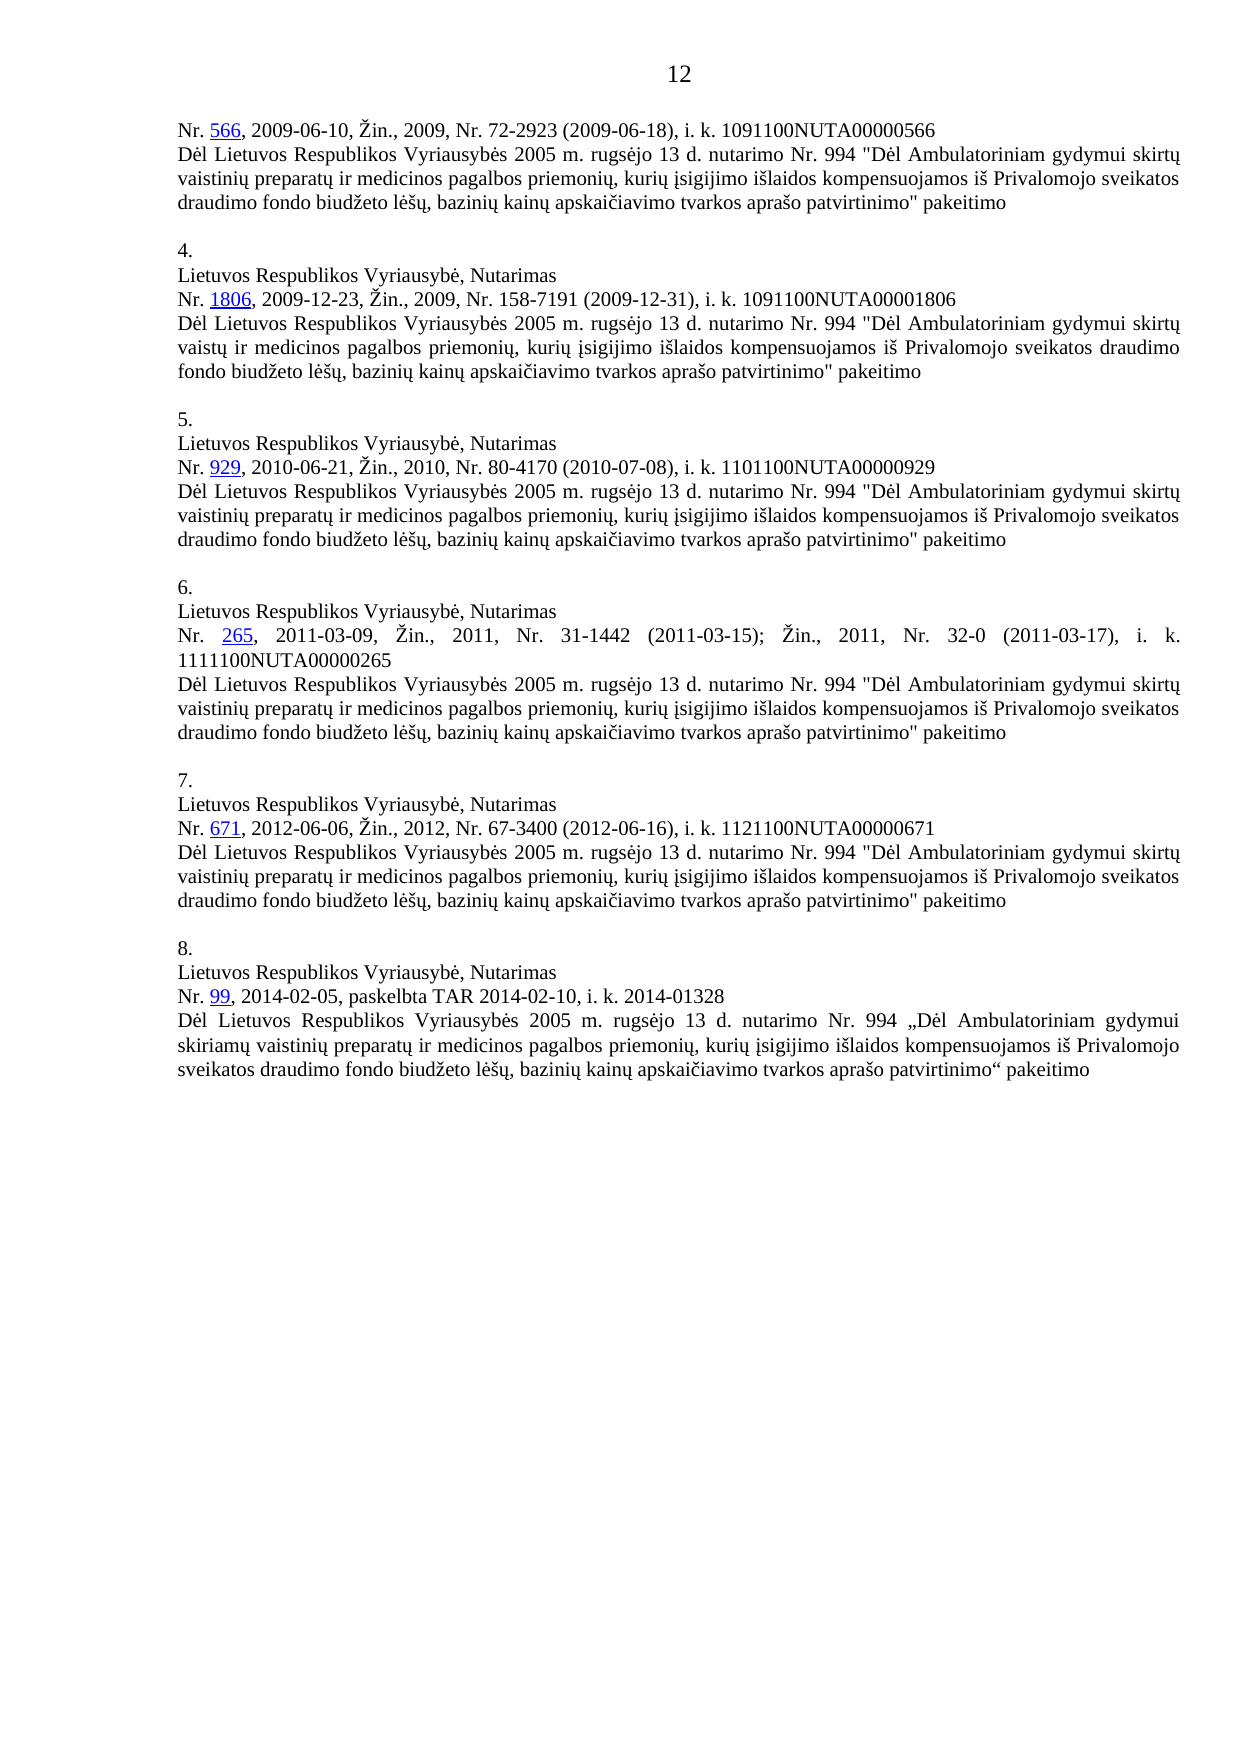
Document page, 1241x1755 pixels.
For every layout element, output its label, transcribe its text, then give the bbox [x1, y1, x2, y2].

text 4. [177, 238, 1181, 262]
text 8. [177, 936, 1181, 960]
text 5. [177, 407, 1181, 431]
text Dėl Lietuvos Respublikos Vyriausybės 2005 m. rugsėjo 13 d. nutarimo Nr. 994 "Dėl Ambulatoriniam gydymui skirtų vaistinių preparatų ir medicinos pagalbos priemonių, kurių įsigijimo išlaidos kompensuojamos iš Privalomojo sveikatos draudimo fondo biudžeto lėšų, bazinių kainų apskaičiavimo tvarkos aprašo patvirtinimo" pakeitimo [177, 479, 1181, 551]
text Lietuvos Respublikos Vyriausybė, Nutarimas [177, 960, 1181, 984]
text Nr. 671, 2012-06-06, Žin., 2012, Nr. 67-3400 (2012-06-16), i. k. 1121100NUTA00000671 [177, 816, 1181, 840]
text 6. [177, 575, 1181, 599]
text Dėl Lietuvos Respublikos Vyriausybės 2005 m. rugsėjo 13 d. nutarimo Nr. 994 "Dėl Ambulatoriniam gydymui skirtų vaistinių preparatų ir medicinos pagalbos priemonių, kurių įsigijimo išlaidos kompensuojamos iš Privalomojo sveikatos draudimo fondo biudžeto lėšų, bazinių kainų apskaičiavimo tvarkos aprašo patvirtinimo" pakeitimo [177, 142, 1181, 214]
text Lietuvos Respublikos Vyriausybė, Nutarimas [177, 262, 1181, 287]
text Dėl Lietuvos Respublikos Vyriausybės 2005 m. rugsėjo 13 d. nutarimo Nr. 994 "Dėl Ambulatoriniam gydymui skirtų vaistinių preparatų ir medicinos pagalbos priemonių, kurių įsigijimo išlaidos kompensuojamos iš Privalomojo sveikatos draudimo fondo biudžeto lėšų, bazinių kainų apskaičiavimo tvarkos aprašo patvirtinimo" pakeitimo [177, 840, 1181, 912]
text Dėl Lietuvos Respublikos Vyriausybės 2005 m. rugsėjo 13 d. nutarimo Nr. 994 "Dėl Ambulatoriniam gydymui skirtų vaistų ir medicinos pagalbos priemonių, kurių įsigijimo išlaidos kompensuojamos iš Privalomojo sveikatos draudimo fondo biudžeto lėšų, bazinių kainų apskaičiavimo tvarkos aprašo patvirtinimo" pakeitimo [177, 311, 1181, 383]
text Nr. 929, 2010-06-21, Žin., 2010, Nr. 80-4170 (2010-07-08), i. k. 1101100NUTA00000929 [177, 455, 1181, 479]
text Nr. 1806, 2009-12-23, Žin., 2009, Nr. 158-7191 (2009-12-31), i. k. 1091100NUTA00001806 [177, 287, 1181, 311]
text Nr. 265, 2011-03-09, Žin., 2011, Nr. 31-1442 (2011-03-15); Žin., 2011, Nr. 32-0 (2011-03-17), i. k. 1111100NUTA00000265 [177, 623, 1181, 672]
text Lietuvos Respublikos Vyriausybė, Nutarimas [177, 431, 1181, 455]
text Nr. 99, 2014-02-05, paskelbta TAR 2014-02-10, i. k. 2014-01328 [177, 984, 1181, 1008]
text Lietuvos Respublikos Vyriausybė, Nutarimas [177, 599, 1181, 623]
text Dėl Lietuvos Respublikos Vyriausybės 2005 m. rugsėjo 13 d. nutarimo Nr. 994 „Dėl Ambulatoriniam gydymui skiriamų vaistinių preparatų ir medicinos pagalbos priemonių, kurių įsigijimo išlaidos kompensuojamos iš Privalomojo sveikatos draudimo fondo biudžeto lėšų, bazinių kainų apskaičiavimo tvarkos aprašo patvirtinimo“ pakeitimo [177, 1008, 1181, 1081]
text 7. [177, 768, 1181, 792]
text Lietuvos Respublikos Vyriausybė, Nutarimas [177, 792, 1181, 816]
text Dėl Lietuvos Respublikos Vyriausybės 2005 m. rugsėjo 13 d. nutarimo Nr. 994 "Dėl Ambulatoriniam gydymui skirtų vaistinių preparatų ir medicinos pagalbos priemonių, kurių įsigijimo išlaidos kompensuojamos iš Privalomojo sveikatos draudimo fondo biudžeto lėšų, bazinių kainų apskaičiavimo tvarkos aprašo patvirtinimo" pakeitimo [177, 672, 1181, 744]
text Nr. 566, 2009-06-10, Žin., 2009, Nr. 72-2923 (2009-06-18), i. k. 1091100NUTA00000566 [177, 118, 1181, 142]
